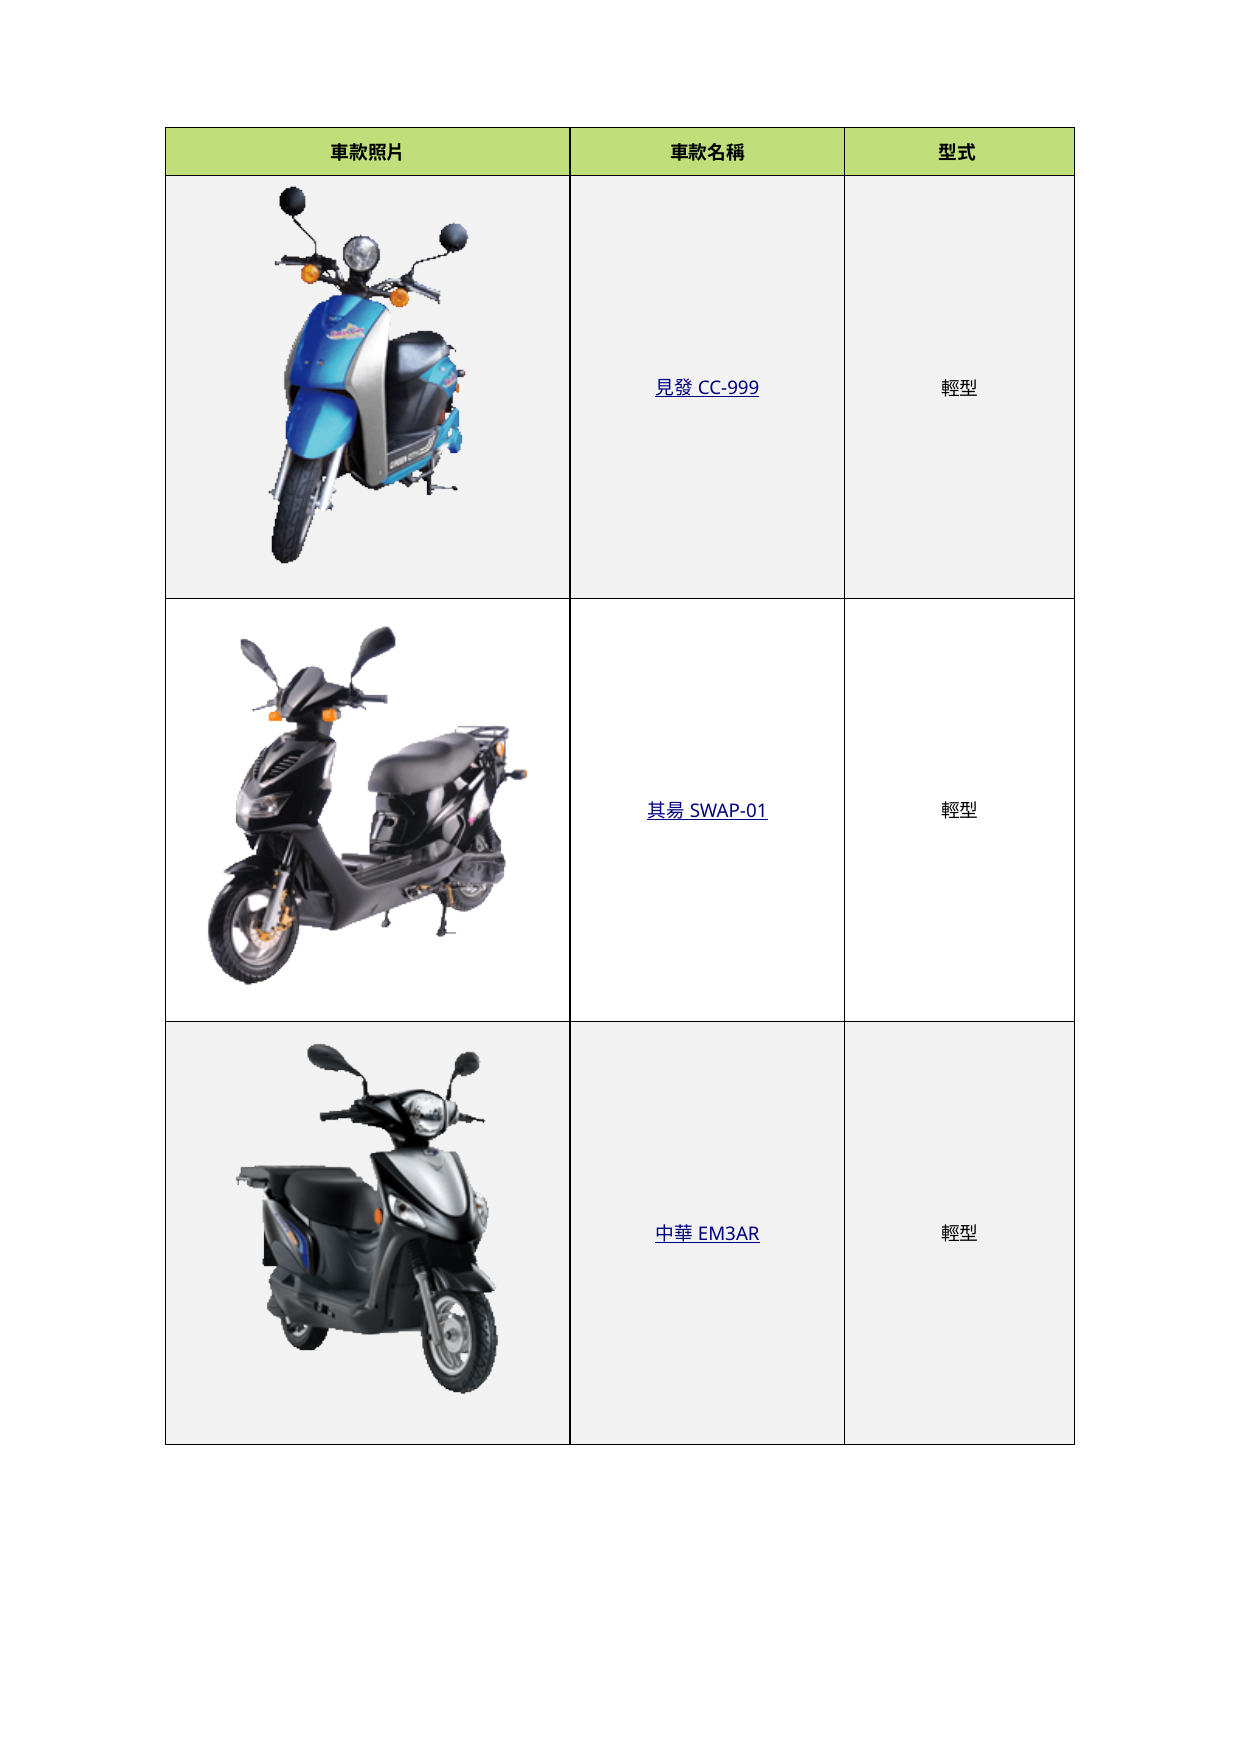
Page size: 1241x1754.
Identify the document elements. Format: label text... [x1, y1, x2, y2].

table_cell 輕型 [845, 599, 1074, 1021]
table_cell 其昜 SWAP-01 [571, 599, 844, 1021]
table_cell [166, 176, 569, 598]
table_cell 見發 CC-999 [571, 176, 844, 598]
table_cell 輕型 [845, 176, 1074, 598]
table_cell [166, 599, 569, 1021]
table_header 車款名稱 [571, 128, 844, 175]
picture [174, 1028, 562, 1416]
table_cell [166, 1022, 569, 1444]
picture [174, 605, 562, 993]
table_header 車款照片 [166, 128, 569, 175]
table_cell 中華 EM3AR [571, 1022, 844, 1444]
table_cell 輕型 [845, 1022, 1074, 1444]
table_header 型式 [845, 128, 1074, 175]
picture [174, 182, 562, 570]
